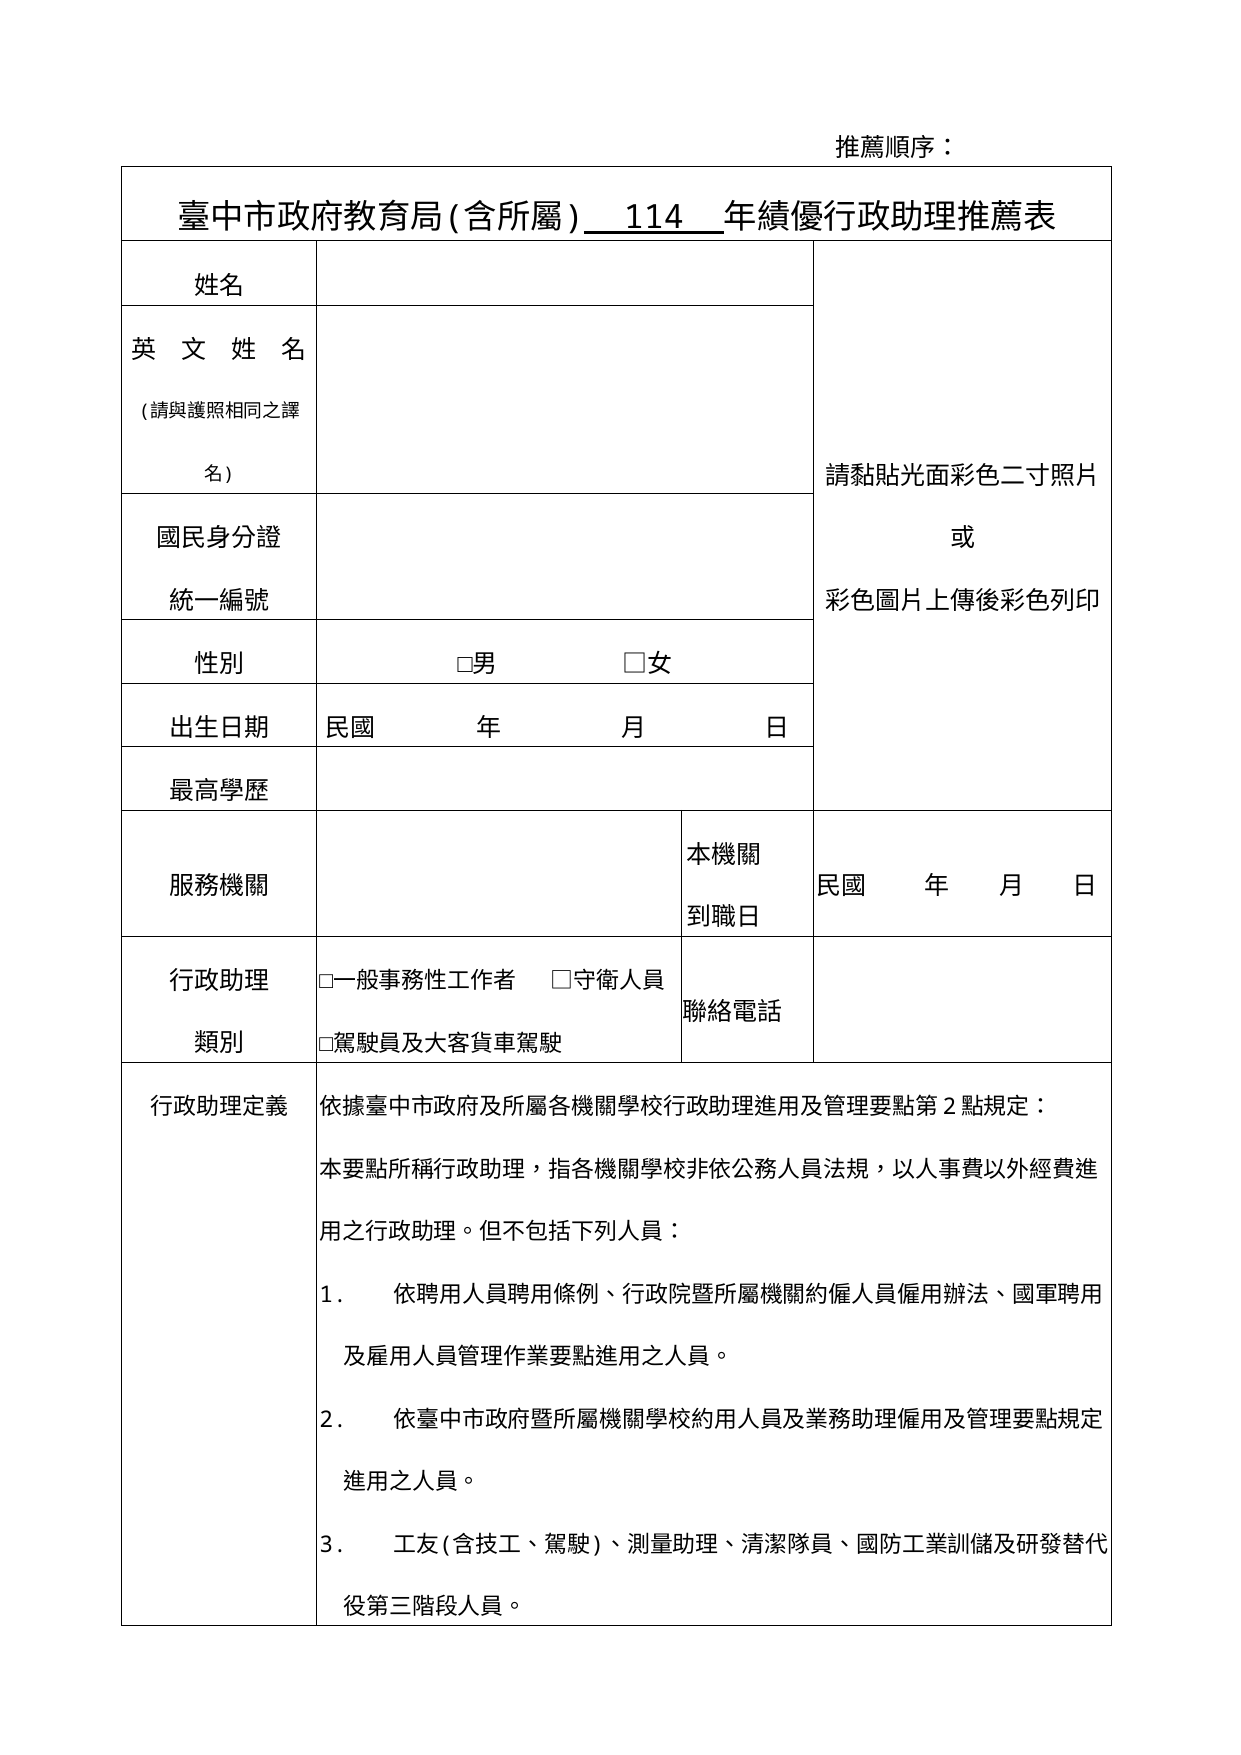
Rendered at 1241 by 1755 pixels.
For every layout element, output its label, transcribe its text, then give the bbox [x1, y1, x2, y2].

table_cell 民國 [317, 684, 385, 746]
table_cell [317, 747, 813, 810]
table_cell 日 [740, 684, 813, 746]
table_cell 年 [453, 684, 524, 746]
table_cell [1112, 1062, 1118, 1625]
table_cell [1112, 810, 1118, 936]
table_cell [953, 811, 998, 936]
table_cell □一般事務性工作者 □守衛人員 □駕駛員及大客貨車駕駛 [317, 937, 681, 1062]
table_cell 民國 [814, 811, 877, 936]
table_cell 年 [923, 811, 953, 936]
table_cell 英 文 姓 名 (請與護照相同之譯名) [122, 306, 316, 493]
table_cell 行政助理 類別 [122, 937, 316, 1062]
table_cell [1112, 683, 1118, 746]
table_cell 性別 [122, 620, 316, 683]
table_cell 請黏貼光面彩色二寸照片 或 彩色圖片上傳後彩色列印 [814, 241, 1111, 810]
table_cell [1112, 619, 1118, 683]
table_cell [1112, 936, 1118, 1062]
table_cell 月 [999, 811, 1028, 936]
table_cell 行政助理定義 [122, 1063, 316, 1625]
table_cell 聯絡電話 [682, 937, 813, 1062]
table_cell [1112, 305, 1118, 493]
table_cell 最高學歷 [122, 747, 316, 810]
text 推薦順序： [118, 104, 1122, 166]
table_cell [317, 811, 681, 936]
table_cell 日 [1071, 811, 1111, 936]
table_cell [385, 684, 453, 746]
table_cell 服務機關 [122, 811, 316, 936]
table_cell [1029, 811, 1071, 936]
table_cell 本機關 到職日 [682, 811, 813, 936]
table_cell [317, 241, 813, 304]
table_cell [814, 937, 1111, 1062]
table_cell [524, 684, 598, 746]
table_cell 姓名 [122, 241, 316, 304]
table_cell [317, 494, 813, 619]
table_header [1112, 166, 1118, 240]
table_cell [317, 306, 813, 493]
table_cell [1112, 240, 1118, 304]
table_cell 依據臺中市政府及所屬各機關學校行政助理進用及管理要點第2點規定： 本要點所稱行政助理，指各機關學校非依公務人員法規，以人事費以外經費進用之行政助理。但不包括下列人員： 依聘用人員聘用條例、行政院暨所屬機關約僱人員僱用辦法、國軍聘用及雇用人員管理作業要點進用之人員。 依臺中市政府暨所屬機關學校約用人員及業務助理僱用及管理要點規定進用之人員。 工友(含技工、駕駛)、測量助理、清潔隊員、國防工業訓儲及研發替代役第三階段人員。 依各機關學校團體駐衛警察設置管理辦法進用之駐衛警察。 公立幼兒園依幼兒教育及照顧法以契約進用之教保員、助理教保員及其他人員。 依臺中市政府以工代賑扶助實施要點或其他公法救助性質進用之人員。 [317, 1063, 1111, 1625]
table_cell 月 [598, 684, 669, 746]
table_cell [1112, 746, 1118, 810]
table_cell [877, 811, 923, 936]
table_cell [1112, 493, 1118, 619]
table_cell [669, 684, 740, 746]
table_header 臺中市政府教育局(含所屬) 114 年績優行政助理推薦表 [122, 167, 1111, 240]
table_cell 出生日期 [122, 684, 316, 746]
table_cell □男 □女 [317, 620, 813, 683]
table_cell 國民身分證 統一編號 [122, 494, 316, 619]
